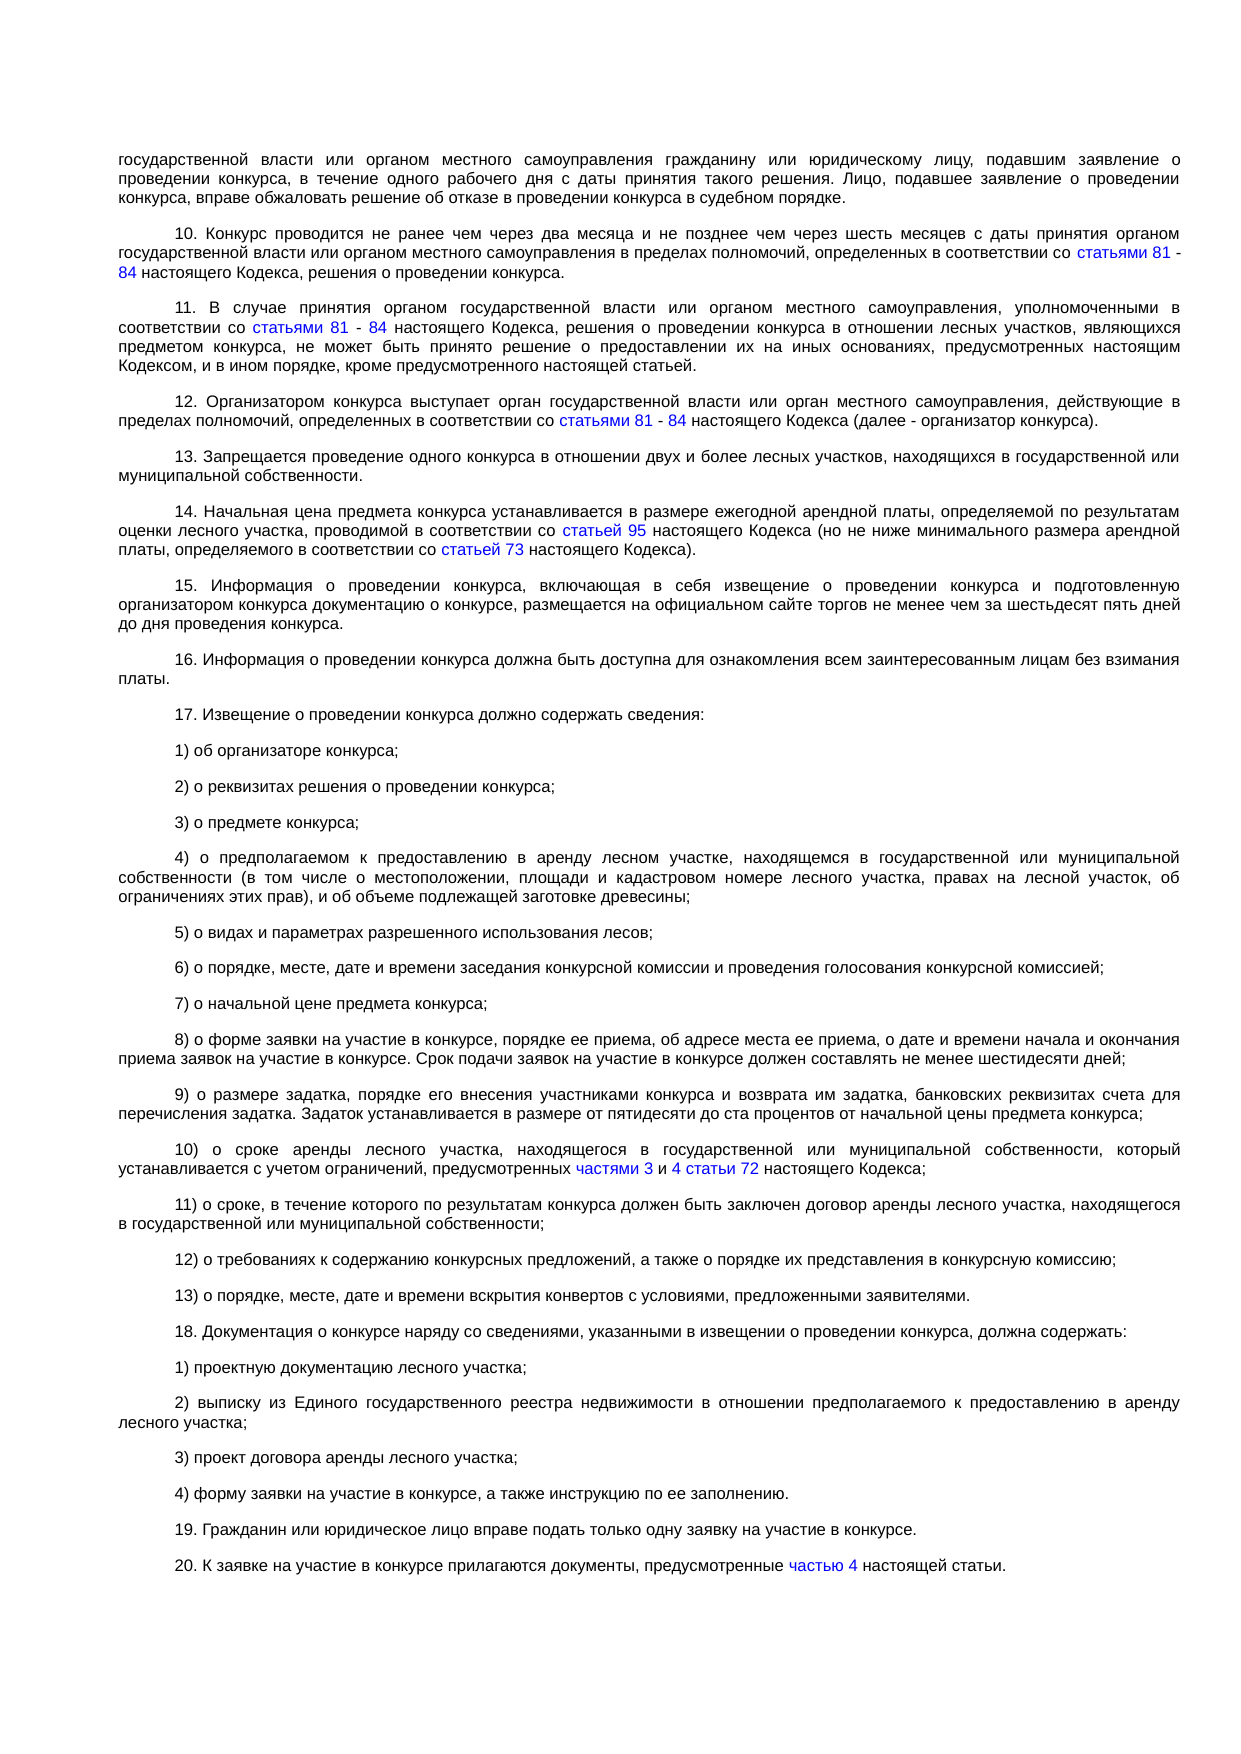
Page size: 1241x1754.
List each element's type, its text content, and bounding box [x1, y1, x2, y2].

text 13) о порядке, месте, дате и времени вскрытия конвертов с условиями, предложенными заявителями. [118, 1286, 1181, 1305]
text 1) проектную документацию лесного участка; [118, 1357, 1181, 1377]
text 2) выписку из Единого государственного реестра недвижимости в отношении предполагаемого к предоставлению в аренду лесного участка; [118, 1393, 1181, 1432]
text 15. Информация о проведении конкурса, включающая в себя извещение о проведении конкурса и подготовленную организатором конкурса документацию о конкурсе, размещается на официальном сайте торгов не менее чем за шестьдесят пять дней до дня проведения конкурса. [118, 576, 1181, 633]
text 4) о предполагаемом к предоставлению в аренду лесном участке, находящемся в государственной или муниципальной собственности (в том числе о местоположении, площади и кадастровом номере лесного участка, правах на лесной участок, об ограничениях этих прав), и об объеме подлежащей заготовке древесины; [118, 848, 1181, 906]
text 1) об организаторе конкурса; [118, 741, 1181, 760]
text 7) о начальной цене предмета конкурса; [118, 994, 1181, 1013]
text 18. Документация о конкурсе наряду со сведениями, указанными в извещении о проведении конкурса, должна содержать: [118, 1322, 1181, 1341]
text 10) о сроке аренды лесного участка, находящегося в государственной или муниципальной собственности, который устанавливается с учетом ограничений, предусмотренных частями 3 и 4 статьи 72 настоящего Кодекса; [118, 1140, 1181, 1178]
text 5) о видах и параметрах разрешенного использования лесов; [118, 922, 1181, 942]
text 2) о реквизитах решения о проведении конкурса; [118, 777, 1181, 796]
text 3) о предмете конкурса; [118, 812, 1181, 832]
text государственной власти или органом местного самоуправления гражданину или юридическому лицу, подавшим заявление о проведении конкурса, в течение одного рабочего дня с даты принятия такого решения. Лицо, подавшее заявление о проведении конкурса, вправе обжаловать решение об отказе в проведении конкурса в судебном порядке. [118, 150, 1181, 207]
text 11. В случае принятия органом государственной власти или органом местного самоуправления, уполномоченными в соответствии со статьями 81 - 84 настоящего Кодекса, решения о проведении конкурса в отношении лесных участков, являющихся предметом конкурса, не может быть принято решение о предоставлении их на иных основаниях, предусмотренных настоящим Кодексом, и в ином порядке, кроме предусмотренного настоящей статьей. [118, 298, 1181, 375]
text 13. Запрещается проведение одного конкурса в отношении двух и более лесных участков, находящихся в государственной или муниципальной собственности. [118, 447, 1181, 485]
text 4) форму заявки на участие в конкурсе, а также инструкцию по ее заполнению. [118, 1484, 1181, 1503]
text 9) о размере задатка, порядке его внесения участниками конкурса и возврата им задатка, банковских реквизитах счета для перечисления задатка. Задаток устанавливается в размере от пятидесяти до ста процентов от начальной цены предмета конкурса; [118, 1085, 1181, 1123]
text 6) о порядке, месте, дате и времени заседания конкурсной комиссии и проведения голосования конкурсной комиссией; [118, 958, 1181, 977]
text 12) о требованиях к содержанию конкурсных предложений, а также о порядке их представления в конкурсную комиссию; [118, 1250, 1181, 1269]
text 17. Извещение о проведении конкурса должно содержать сведения: [118, 705, 1181, 724]
text 3) проект договора аренды лесного участка; [118, 1448, 1181, 1467]
text 16. Информация о проведении конкурса должна быть доступна для ознакомления всем заинтересованным лицам без взимания платы. [118, 650, 1181, 688]
text 20. К заявке на участие в конкурсе прилагаются документы, предусмотренные частью 4 настоящей статьи. [118, 1556, 1181, 1575]
text 12. Организатором конкурса выступает орган государственной власти или орган местного самоуправления, действующие в пределах полномочий, определенных в соответствии со статьями 81 - 84 настоящего Кодекса (далее - организатор конкурса). [118, 392, 1181, 430]
text 11) о сроке, в течение которого по результатам конкурса должен быть заключен договор аренды лесного участка, находящегося в государственной или муниципальной собственности; [118, 1195, 1181, 1233]
text 14. Начальная цена предмета конкурса устанавливается в размере ежегодной арендной платы, определяемой по результатам оценки лесного участка, проводимой в соответствии со статьей 95 настоящего Кодекса (но не ниже минимального размера арендной платы, определяемого в соответствии со статьей 73 настоящего Кодекса). [118, 502, 1181, 559]
text 10. Конкурс проводится не ранее чем через два месяца и не позднее чем через шесть месяцев с даты принятия органом государственной власти или органом местного самоуправления в пределах полномочий, определенных в соответствии со статьями 81 - 84 настоящего Кодекса, решения о проведении конкурса. [118, 224, 1181, 282]
text 8) о форме заявки на участие в конкурсе, порядке ее приема, об адресе места ее приема, о дате и времени начала и окончания приема заявок на участие в конкурсе. Срок подачи заявок на участие в конкурсе должен составлять не менее шестидесяти дней; [118, 1030, 1181, 1068]
text 19. Гражданин или юридическое лицо вправе подать только одну заявку на участие в конкурсе. [118, 1520, 1181, 1539]
